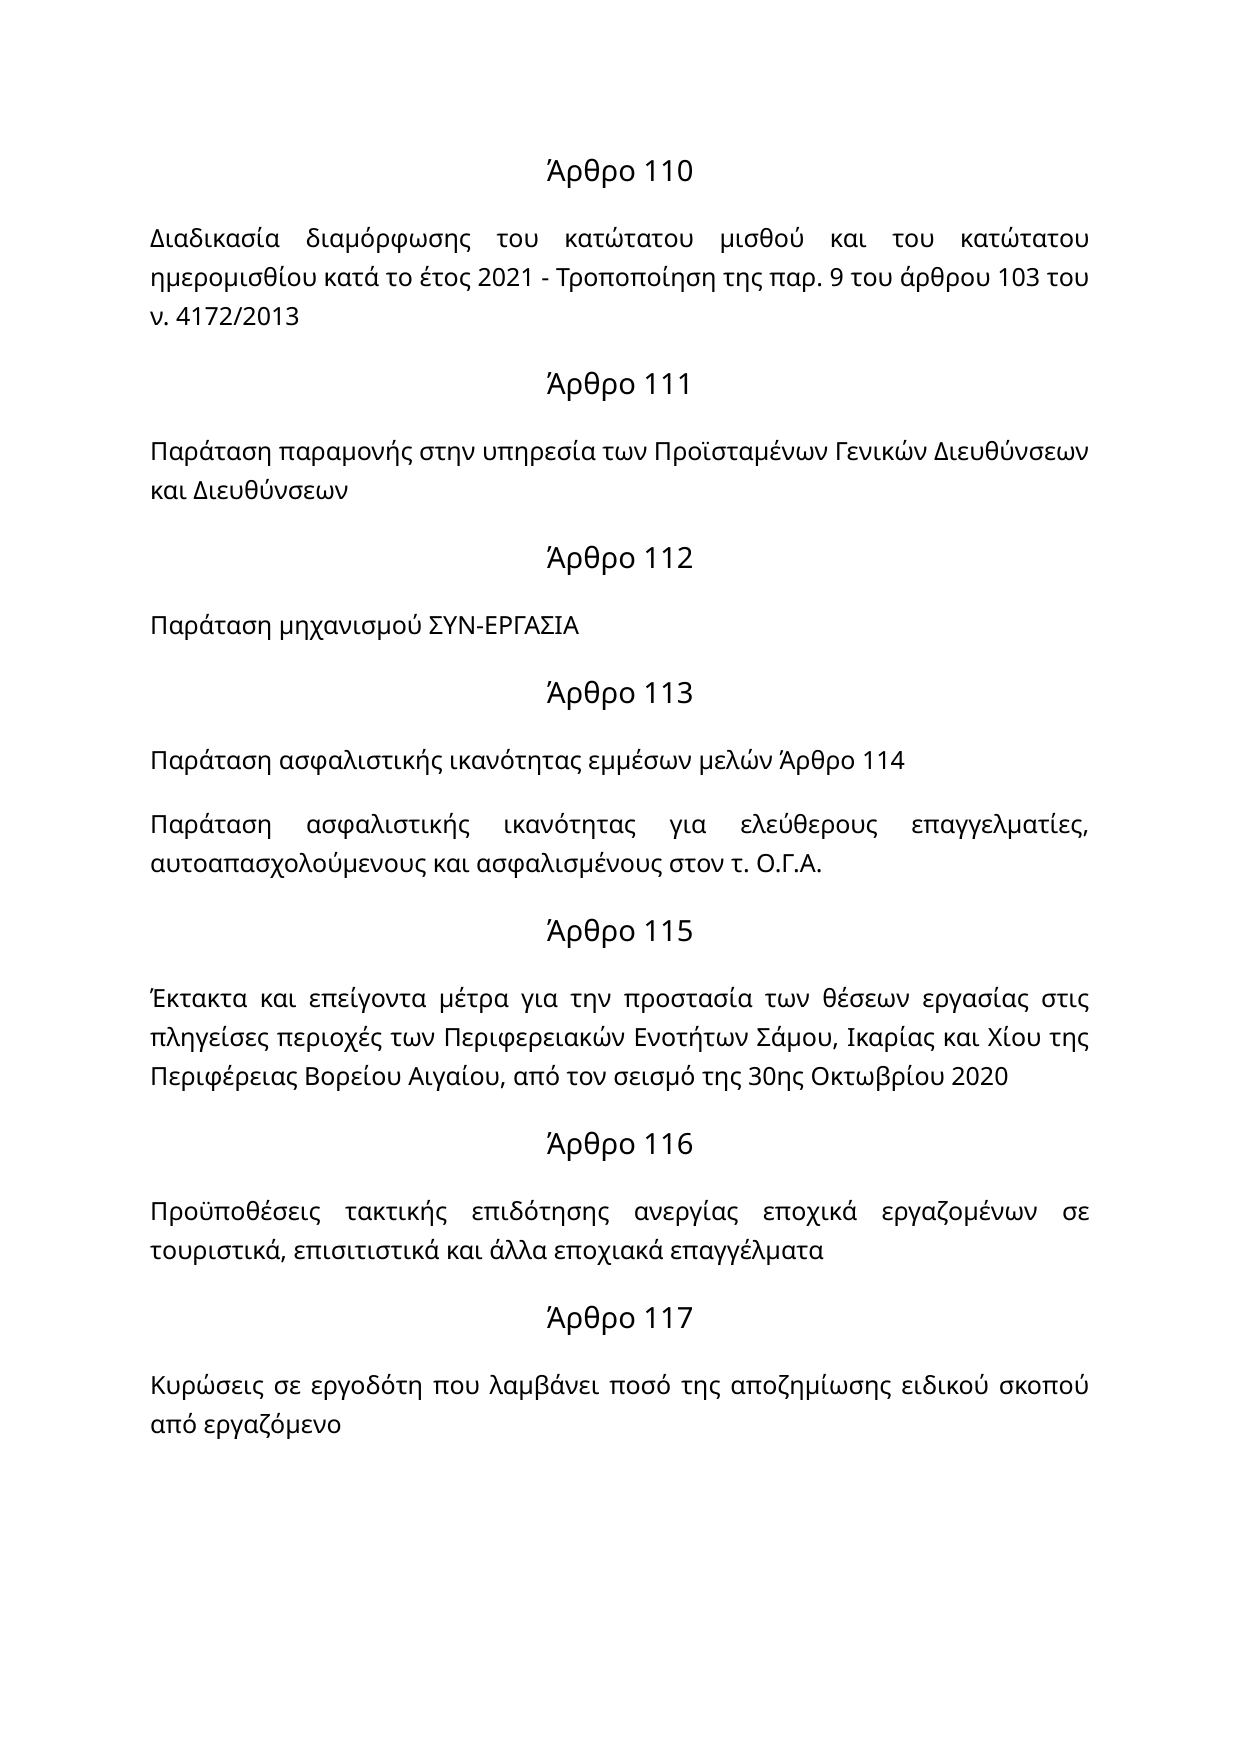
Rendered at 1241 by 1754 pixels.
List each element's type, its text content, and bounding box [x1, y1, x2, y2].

subtitle Άρθρο 112 [150, 537, 1090, 577]
text Διαδικασία διαμόρφωσης του κατώτατου μισθού και του κατώτατου ημερομισθίου κατά το έτος 2021 - Τροποποίηση της παρ. 9 του άρθρου 103 του ν. 4172/2013 [150, 221, 1090, 333]
subtitle Άρθρο 113 [150, 672, 1090, 712]
subtitle Άρθρο 115 [150, 910, 1090, 950]
text Παράταση ασφαλιστικής ικανότητας για ελεύθερους επαγγελματίες, αυτοαπασχολούμενους και ασφαλισμένους στον τ. Ο.Γ.Α. [150, 807, 1090, 880]
subtitle Άρθρο 116 [150, 1123, 1090, 1163]
text Κυρώσεις σε εργοδότη που λαμβάνει ποσό της αποζημίωσης ειδικού σκοπού από εργαζόμενο [150, 1368, 1090, 1441]
text Παράταση μηχανισμού ΣΥΝ-ΕΡΓΑΣΙΑ [150, 608, 1090, 642]
text Παράταση παραμονής στην υπηρεσία των Προϊσταμένων Γενικών Διευθύνσεων και Διευθύνσεων [150, 434, 1090, 507]
subtitle Άρθρο 117 [150, 1297, 1090, 1337]
text Έκτακτα και επείγοντα μέτρα για την προστασία των θέσεων εργασίας στις πληγείσες περιοχές των Περιφερειακών Ενοτήτων Σάμου, Ικαρίας και Χίου της Περιφέρειας Βορείου Αιγαίου, από τον σεισμό της 30ης Οκτωβρίου 2020 [150, 981, 1090, 1093]
text Προϋποθέσεις τακτικής επιδότησης ανεργίας εποχικά εργαζομένων σε τουριστικά, επισιτιστικά και άλλα εποχιακά επαγγέλματα [150, 1194, 1090, 1267]
subtitle Άρθρο 110 [150, 150, 1090, 190]
text Παράταση ασφαλιστικής ικανότητας εμμέσων μελών Άρθρο 114 [150, 742, 1090, 777]
subtitle Άρθρο 111 [150, 363, 1090, 403]
